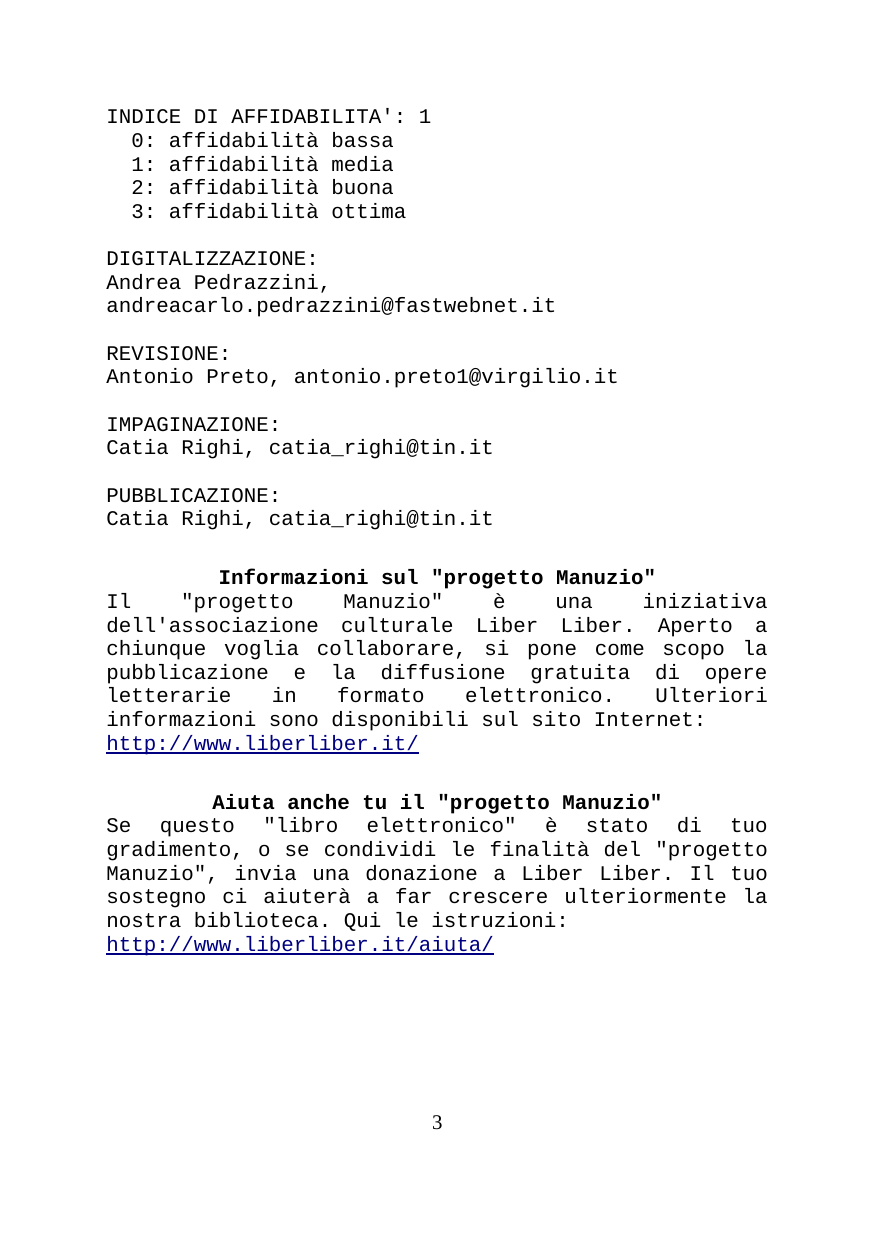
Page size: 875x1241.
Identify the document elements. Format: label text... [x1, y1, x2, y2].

text Se questo "libro elettronico" è stato di tuo gradimento, o se condividi le finalità del "progetto Manuzio", invia una donazione a Liber Liber. Il tuo sostegno ci aiuterà a far crescere ulteriormente la nostra biblioteca. Qui le istruzioni: [106, 816, 768, 934]
text 2: affidabilità buona [106, 177, 768, 201]
text Andrea Pedrazzini, [106, 272, 768, 295]
text Antonio Preto, antonio.preto1@virgilio.it [106, 366, 768, 390]
text REVISIONE: [106, 343, 768, 366]
text DIGITALIZZAZIONE: [106, 248, 768, 272]
text PUBBLICAZIONE: [106, 484, 768, 508]
text 1: affidabilità media [106, 153, 768, 177]
text http://www.liberliber.it/aiuta/ [106, 934, 768, 957]
text andreacarlo.pedrazzini@fastwebnet.it [106, 295, 768, 319]
text 0: affidabilità bassa [106, 130, 768, 153]
text IMPAGINAZIONE: [106, 414, 768, 437]
text 3: affidabilità ottima [106, 201, 768, 224]
text Aiuta anche tu il "progetto Manuzio" [106, 792, 768, 816]
text Il "progetto Manuzio" è una iniziativa dell'associazione culturale Liber Liber. Aperto a chiunque voglia collaborare, si pone come scopo la pubblicazione e la diffusione gratuita di opere letterarie in formato elettronico. Ulteriori informazioni sono disponibili sul sito Internet: [106, 591, 768, 733]
text INDICE DI AFFIDABILITA': 1 [106, 106, 768, 130]
text Catia Righi, catia_righi@tin.it [106, 508, 768, 532]
text Informazioni sul "progetto Manuzio" [106, 567, 768, 591]
text http://www.liberliber.it/ [106, 733, 768, 756]
text Catia Righi, catia_righi@tin.it [106, 437, 768, 461]
